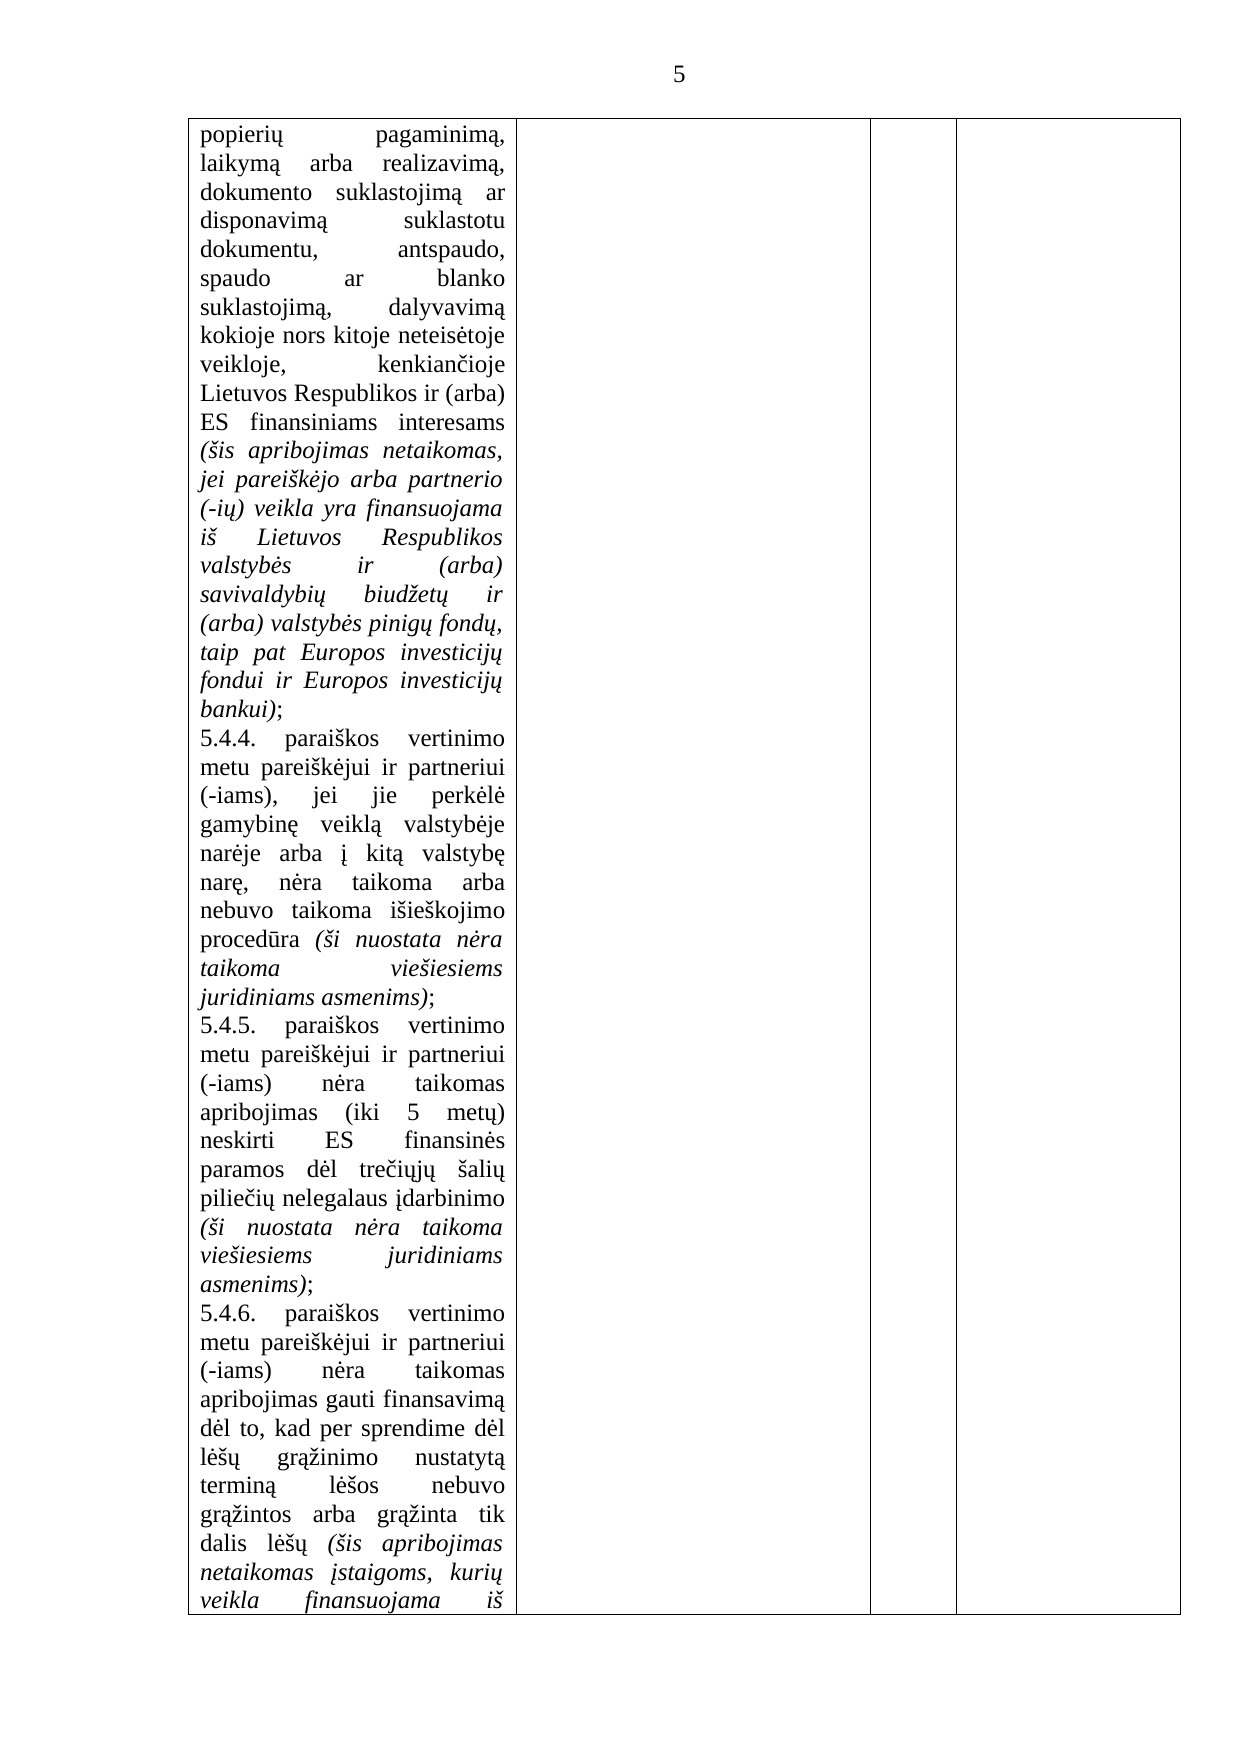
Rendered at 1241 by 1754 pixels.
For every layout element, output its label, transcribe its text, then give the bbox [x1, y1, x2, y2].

table_header [517, 119, 870, 1614]
table_header popierių pagaminimą, laikymą arba realizavimą, dokumento suklastojimą ar disponavimą suklastotu dokumentu, antspaudo, spaudo ar blanko suklastojimą, dalyvavimą kokioje nors kitoje neteisėtoje veikloje, kenkiančioje Lietuvos Respublikos ir (arba) ES finansiniams interesams (šis apribojimas netaikomas, jei pareiškėjo arba partnerio (-ių) veikla yra finansuojama iš Lietuvos Respublikos valstybės ir (arba) savivaldybių biudžetų ir (arba) valstybės pinigų fondų, taip pat Europos investicijų fondui ir Europos investicijų bankui); 5.4.4. paraiškos vertinimo metu pareiškėjui ir partneriui (-iams), jei jie perkėlė gamybinę veiklą valstybėje narėje arba į kitą valstybę narę, nėra taikoma arba nebuvo taikoma išieškojimo procedūra (ši nuostata nėra taikoma viešiesiems juridiniams asmenims); 5.4.5. paraiškos vertinimo metu pareiškėjui ir partneriui (-iams) nėra taikomas apribojimas (iki 5 metų) neskirti ES finansinės paramos dėl trečiųjų šalių piliečių nelegalaus įdarbinimo (ši nuostata nėra taikoma viešiesiems juridiniams asmenims); 5.4.6. paraiškos vertinimo metu pareiškėjui ir partneriui (-iams) nėra taikomas apribojimas gauti finansavimą dėl to, kad per sprendime dėl lėšų grąžinimo nustatytą terminą lėšos nebuvo grąžintos arba grąžinta tik dalis lėšų (šis apribojimas netaikomas įstaigoms, kurių veikla finansuojama iš [189, 119, 516, 1614]
table_header [871, 119, 956, 1614]
table_header [957, 119, 1180, 1614]
